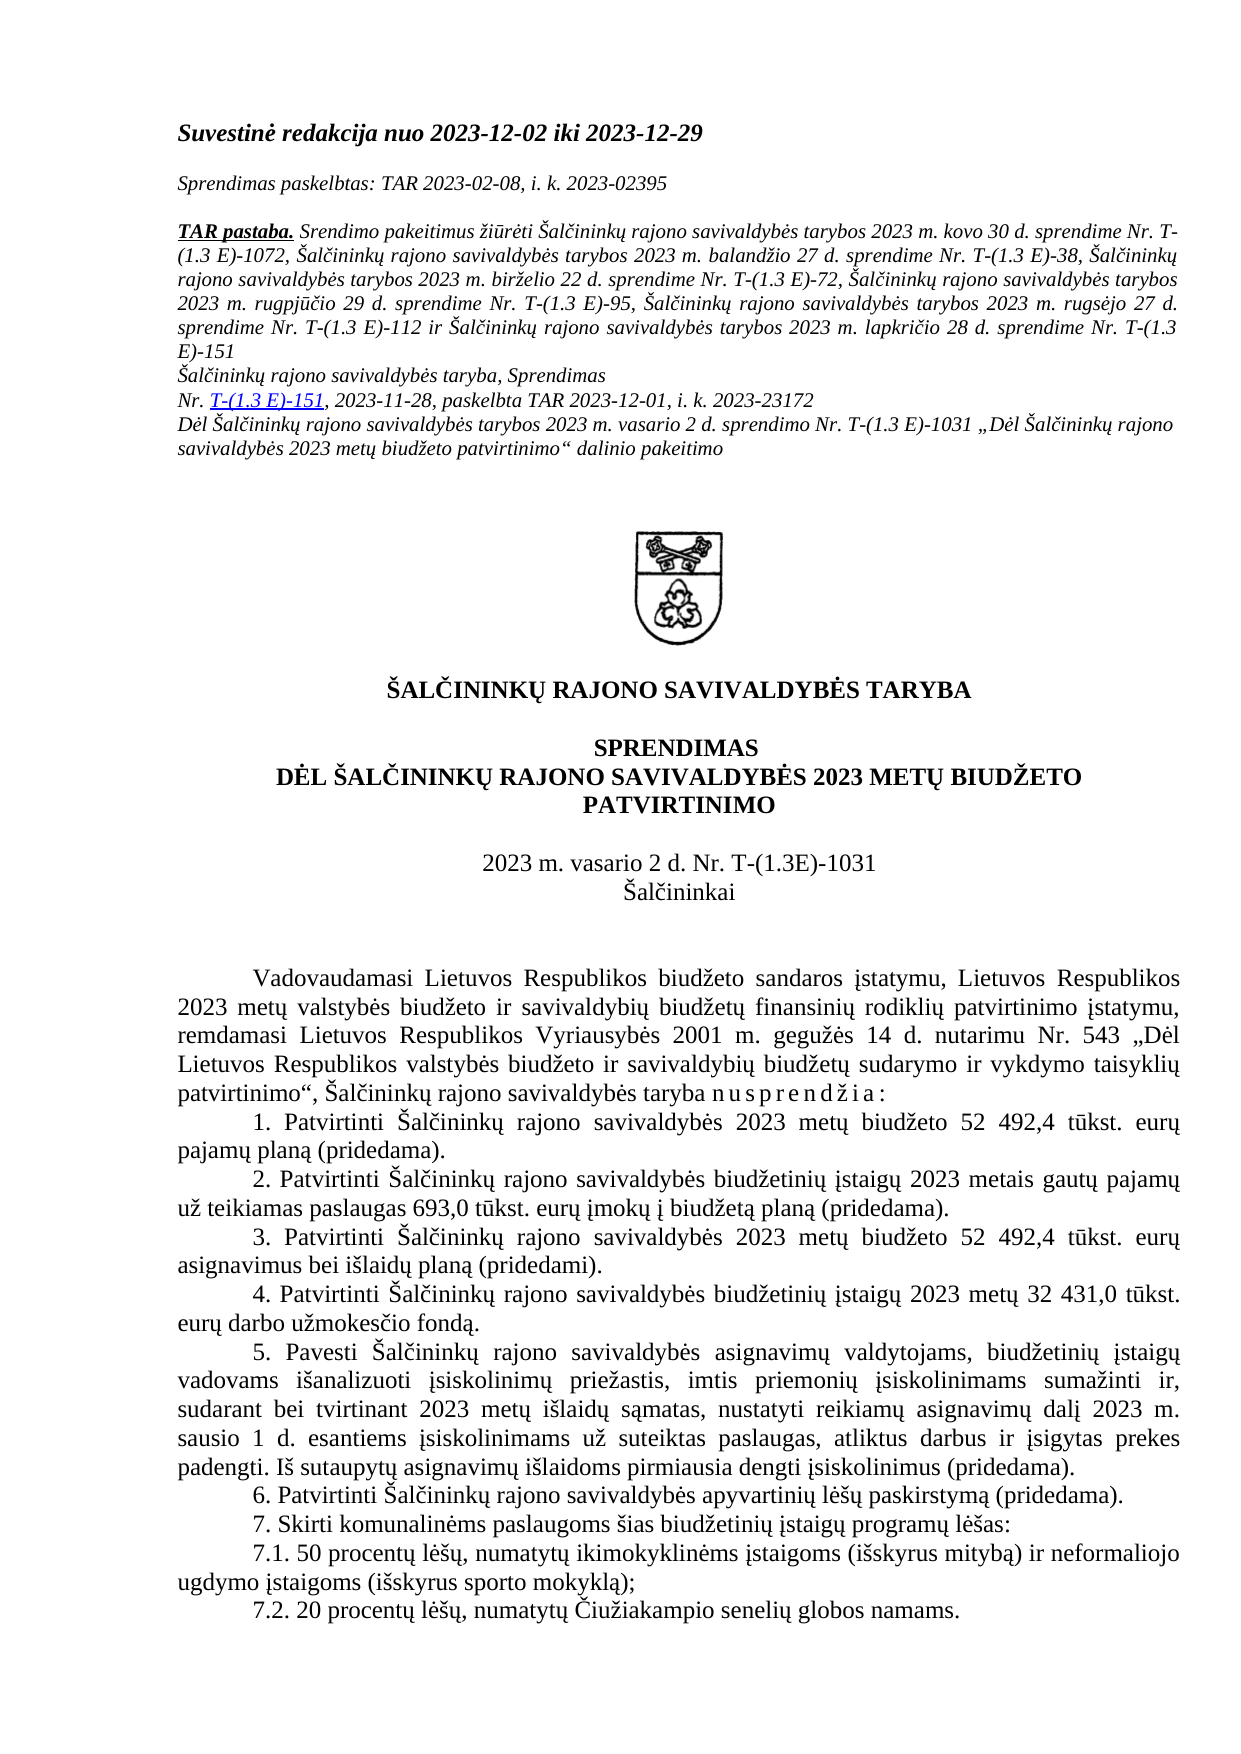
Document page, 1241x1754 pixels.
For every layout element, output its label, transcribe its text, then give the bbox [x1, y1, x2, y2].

text Nr. T-(1.3 E)-151, 2023-11-28, paskelbta TAR 2023-12-01, i. k. 2023-23172 [177, 387, 1181, 412]
text 5. Pavesti Šalčininkų rajono savivaldybės asignavimų valdytojams, biudžetinių įstaigų vadovams išanalizuoti įsiskolinimų priežastis, imtis priemonių įsiskolinimams sumažinti ir, sudarant bei tvirtinant 2023 metų išlaidų sąmatas, nustatyti reikiamų asignavimų dalį 2023 m. sausio 1 d. esantiems įsiskolinimams už suteiktas paslaugas, atliktus darbus ir įsigytas prekes padengti. Iš sutaupytų asignavimų išlaidoms pirmiausia dengti įsiskolinimus (pridedama). [177, 1337, 1181, 1480]
text DĖL ŠALČININKŲ RAJONO SAVIVALDYBĖS 2023 METŲ BIUDŽETO PATVIRTINIMO [177, 762, 1181, 819]
text 6. Patvirtinti Šalčininkų rajono savivaldybės apyvartinių lėšų paskirstymą (pridedama). [177, 1480, 1181, 1509]
text Vadovaudamasi Lietuvos Respublikos biudžeto sandaros įstatymu, Lietuvos Respublikos 2023 metų valstybės biudžeto ir savivaldybių biudžetų finansinių rodiklių patvirtinimo įstatymu, remdamasi Lietuvos Respublikos Vyriausybės 2001 m. gegužės 14 d. nutarimu Nr. 543 „Dėl Lietuvos Respublikos valstybės biudžeto ir savivaldybių biudžetų sudarymo ir vykdymo taisyklių patvirtinimo“, Šalčininkų rajono savivaldybės taryba nusprendžia: [177, 963, 1181, 1107]
text Šalčininkų rajono savivaldybės taryba, Sprendimas [177, 363, 1181, 387]
text Suvestinė redakcija nuo 2023-12-02 iki 2023-12-29 [177, 118, 1181, 147]
text Sprendimas paskelbtas: TAR 2023-02-08, i. k. 2023-02395 [177, 171, 1181, 195]
text SPRENDIMAS [177, 733, 1181, 762]
text Šalčininkai [177, 877, 1181, 905]
text 3. Patvirtinti Šalčininkų rajono savivaldybės 2023 metų biudžeto 52 492,4 tūkst. eurų asignavimus bei išlaidų planą (pridedami). [177, 1222, 1181, 1279]
text 2023 m. vasario 2 d. Nr. T-(1.3E)-1031 [177, 848, 1181, 877]
text 7. Skirti komunalinėms paslaugoms šias biudžetinių įstaigų programų lėšas: [177, 1509, 1181, 1538]
text 2. Patvirtinti Šalčininkų rajono savivaldybės biudžetinių įstaigų 2023 metais gautų pajamų už teikiamas paslaugas 693,0 tūkst. eurų įmokų į biudžetą planą (pridedama). [177, 1164, 1181, 1222]
text 4. Patvirtinti Šalčininkų rajono savivaldybės biudžetinių įstaigų 2023 metų 32 431,0 tūkst. eurų darbo užmokesčio fondą. [177, 1279, 1181, 1337]
text Dėl Šalčininkų rajono savivaldybės tarybos 2023 m. vasario 2 d. sprendimo Nr. T-(1.3 E)-1031 „Dėl Šalčininkų rajono savivaldybės 2023 metų biudžeto patvirtinimo“ dalinio pakeitimo [177, 412, 1181, 460]
text 7.1. 50 procentų lėšų, numatytų ikimokyklinėms įstaigoms (išskyrus mitybą) ir neformaliojo ugdymo įstaigoms (išskyrus sporto mokyklą); [177, 1538, 1181, 1595]
text 7.2. 20 procentų lėšų, numatytų Čiužiakampio senelių globos namams. [177, 1595, 1181, 1624]
text ŠALČININKŲ RAJONO SAVIVALDYBĖS TARYBA [177, 675, 1181, 704]
text TAR pastaba. Srendimo pakeitimus žiūrėti Šalčininkų rajono savivaldybės tarybos 2023 m. kovo 30 d. sprendime Nr. T-(1.3 E)-1072, Šalčininkų rajono savivaldybės tarybos 2023 m. balandžio 27 d. sprendime Nr. T-(1.3 E)-38, Šalčininkų rajono savivaldybės tarybos 2023 m. birželio 22 d. sprendime Nr. T-(1.3 E)-72, Šalčininkų rajono savivaldybės tarybos 2023 m. rugpjūčio 29 d. sprendime Nr. T-(1.3 E)-95, Šalčininkų rajono savivaldybės tarybos 2023 m. rugsėjo 27 d. sprendime Nr. T-(1.3 E)-112 ir Šalčininkų rajono savivaldybės tarybos 2023 m. lapkričio 28 d. sprendime Nr. T-(1.3 E)-151 [177, 219, 1181, 363]
text 1. Patvirtinti Šalčininkų rajono savivaldybės 2023 metų biudžeto 52 492,4 tūkst. eurų pajamų planą (pridedama). [177, 1107, 1181, 1164]
